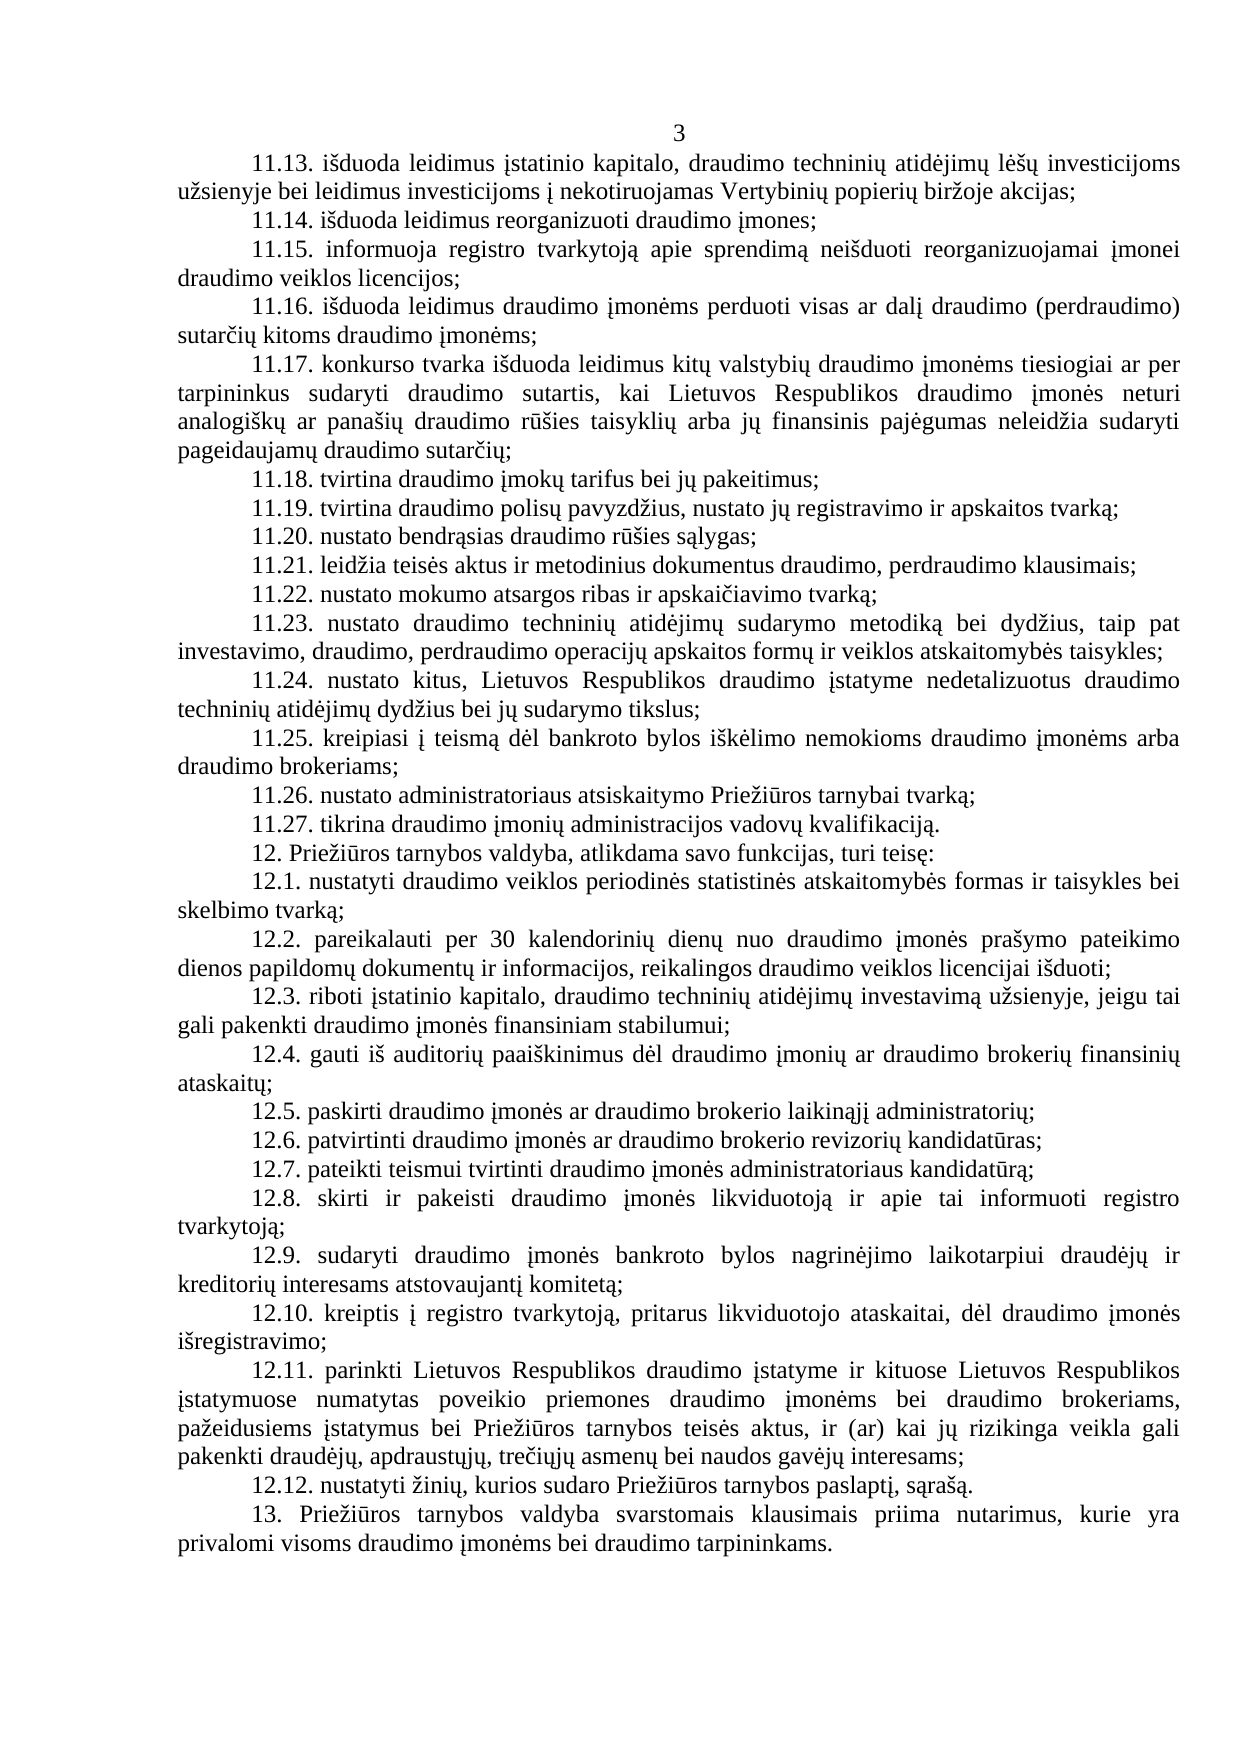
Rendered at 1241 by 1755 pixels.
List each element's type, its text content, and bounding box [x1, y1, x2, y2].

text 12.11. parinkti Lietuvos Respublikos draudimo įstatyme ir kituose Lietuvos Respublikos įstatymuose numatytas poveikio priemones draudimo įmonėms bei draudimo brokeriams, pažeidusiems įstatymus bei Priežiūros tarnybos teisės aktus, ir (ar) kai jų rizikinga veikla gali pakenkti draudėjų, apdraustųjų, trečiųjų asmenų bei naudos gavėjų interesams; [177, 1355, 1181, 1470]
text 11.20. nustato bendrąsias draudimo rūšies sąlygas; [177, 521, 1181, 550]
text 12.8. skirti ir pakeisti draudimo įmonės likviduotoją ir apie tai informuoti registro tvarkytoją; [177, 1183, 1181, 1240]
text 12.6. patvirtinti draudimo įmonės ar draudimo brokerio revizorių kandidatūras; [177, 1125, 1181, 1154]
text 11.15. informuoja registro tvarkytoją apie sprendimą neišduoti reorganizuojamai įmonei draudimo veiklos licencijos; [177, 234, 1181, 291]
text 11.18. tvirtina draudimo įmokų tarifus bei jų pakeitimus; [177, 464, 1181, 493]
text 11.27. tikrina draudimo įmonių administracijos vadovų kvalifikaciją. [177, 809, 1181, 838]
text 11.23. nustato draudimo techninių atidėjimų sudarymo metodiką bei dydžius, taip pat investavimo, draudimo, perdraudimo operacijų apskaitos formų ir veiklos atskaitomybės taisykles; [177, 608, 1181, 665]
text 11.16. išduoda leidimus draudimo įmonėms perduoti visas ar dalį draudimo (perdraudimo) sutarčių kitoms draudimo įmonėms; [177, 291, 1181, 349]
text 11.22. nustato mokumo atsargos ribas ir apskaičiavimo tvarką; [177, 579, 1181, 608]
text 11.24. nustato kitus, Lietuvos Respublikos draudimo įstatyme nedetalizuotus draudimo techninių atidėjimų dydžius bei jų sudarymo tikslus; [177, 665, 1181, 723]
text 11.13. išduoda leidimus įstatinio kapitalo, draudimo techninių atidėjimų lėšų investicijoms užsienyje bei leidimus investicijoms į nekotiruojamas Vertybinių popierių biržoje akcijas; [177, 148, 1181, 205]
text 12. Priežiūros tarnybos valdyba, atlikdama savo funkcijas, turi teisę: [177, 838, 1181, 866]
text 11.25. kreipiasi į teismą dėl bankroto bylos iškėlimo nemokioms draudimo įmonėms arba draudimo brokeriams; [177, 723, 1181, 780]
text 12.9. sudaryti draudimo įmonės bankroto bylos nagrinėjimo laikotarpiui draudėjų ir kreditorių interesams atstovaujantį komitetą; [177, 1240, 1181, 1298]
text 12.1. nustatyti draudimo veiklos periodinės statistinės atskaitomybės formas ir taisykles bei skelbimo tvarką; [177, 866, 1181, 924]
text 11.14. išduoda leidimus reorganizuoti draudimo įmones; [177, 205, 1181, 234]
text 12.2. pareikalauti per 30 kalendorinių dienų nuo draudimo įmonės prašymo pateikimo dienos papildomų dokumentų ir informacijos, reikalingos draudimo veiklos licencijai išduoti; [177, 924, 1181, 981]
text 11.26. nustato administratoriaus atsiskaitymo Priežiūros tarnybai tvarką; [177, 780, 1181, 809]
text 12.3. riboti įstatinio kapitalo, draudimo techninių atidėjimų investavimą užsienyje, jeigu tai gali pakenkti draudimo įmonės finansiniam stabilumui; [177, 981, 1181, 1039]
text 12.5. paskirti draudimo įmonės ar draudimo brokerio laikinąjį administratorių; [177, 1096, 1181, 1125]
text 11.17. konkurso tvarka išduoda leidimus kitų valstybių draudimo įmonėms tiesiogiai ar per tarpininkus sudaryti draudimo sutartis, kai Lietuvos Respublikos draudimo įmonės neturi analogiškų ar panašių draudimo rūšies taisyklių arba jų finansinis pajėgumas neleidžia sudaryti pageidaujamų draudimo sutarčių; [177, 349, 1181, 464]
text 12.10. kreiptis į registro tvarkytoją, pritarus likviduotojo ataskaitai, dėl draudimo įmonės išregistravimo; [177, 1298, 1181, 1355]
text 12.7. pateikti teismui tvirtinti draudimo įmonės administratoriaus kandidatūrą; [177, 1154, 1181, 1183]
text 13. Priežiūros tarnybos valdyba svarstomais klausimais priima nutarimus, kurie yra privalomi visoms draudimo įmonėms bei draudimo tarpininkams. [177, 1499, 1181, 1556]
text 12.12. nustatyti žinių, kurios sudaro Priežiūros tarnybos paslaptį, sąrašą. [177, 1470, 1181, 1499]
text 12.4. gauti iš auditorių paaiškinimus dėl draudimo įmonių ar draudimo brokerių finansinių ataskaitų; [177, 1039, 1181, 1096]
text 11.21. leidžia teisės aktus ir metodinius dokumentus draudimo, perdraudimo klausimais; [177, 550, 1181, 579]
text 11.19. tvirtina draudimo polisų pavyzdžius, nustato jų registravimo ir apskaitos tvarką; [177, 493, 1181, 521]
